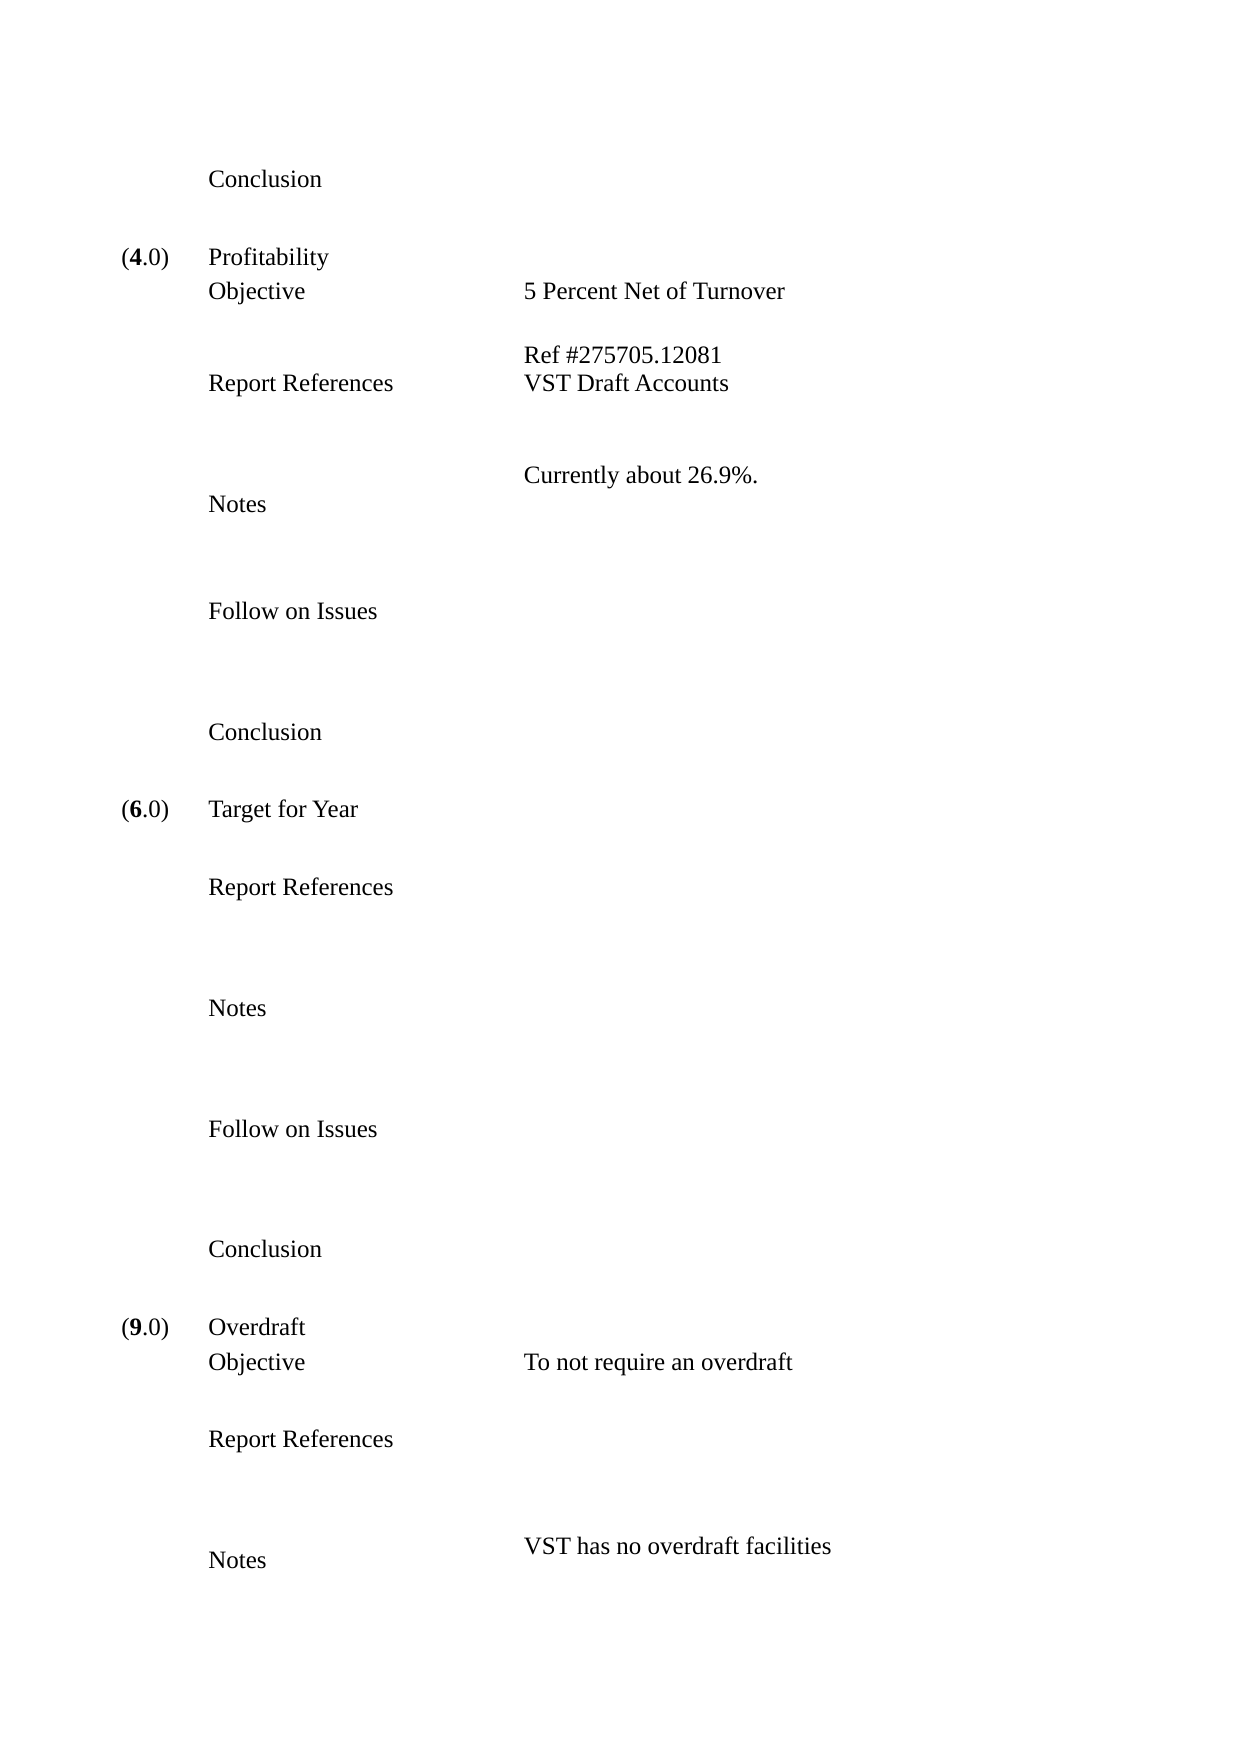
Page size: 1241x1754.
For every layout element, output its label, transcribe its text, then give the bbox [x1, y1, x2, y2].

table_cell [521, 826, 1122, 947]
table_cell Notes [205, 458, 521, 550]
table_cell (6.0) [118, 791, 205, 826]
table_cell [118, 826, 205, 947]
table_cell VST has no overdraft facilities [521, 1499, 1122, 1620]
table_cell Currently about 26.9%. [521, 458, 1122, 550]
table_cell Follow on Issues [205, 1068, 521, 1188]
table_cell [521, 671, 1122, 791]
table_cell [118, 1499, 205, 1620]
table_cell [118, 118, 205, 239]
table_cell [118, 1189, 205, 1309]
table_cell Overdraft [205, 1309, 521, 1344]
table_cell [118, 308, 205, 458]
table_cell Conclusion [205, 118, 521, 239]
table_cell [118, 1344, 205, 1378]
table_cell Report References [205, 308, 521, 458]
table_cell Notes [205, 947, 521, 1068]
table_cell Report References [205, 1379, 521, 1499]
table_cell Report References [205, 826, 521, 947]
table_cell (4.0) [118, 239, 205, 273]
table_cell [118, 458, 205, 550]
table_cell Follow on Issues [205, 550, 521, 671]
table_cell Objective [205, 1344, 521, 1378]
table_cell [521, 947, 1122, 1068]
table_cell Notes [205, 1499, 521, 1620]
table_cell [521, 118, 1122, 239]
table_cell [521, 1309, 1122, 1344]
table_cell [118, 671, 205, 791]
table_cell [118, 550, 205, 671]
table_cell [521, 791, 1122, 826]
table_cell [521, 1379, 1122, 1499]
table_cell Target for Year [205, 791, 521, 826]
table_cell Profitability [205, 239, 521, 273]
table_cell [521, 1189, 1122, 1309]
table_cell [521, 550, 1122, 671]
table_cell Conclusion [205, 671, 521, 791]
table_cell (9.0) [118, 1309, 205, 1344]
table_cell Objective [205, 274, 521, 308]
table_cell [521, 1068, 1122, 1188]
table_cell [521, 239, 1122, 273]
table_cell Conclusion [205, 1189, 521, 1309]
table_cell To not require an overdraft [521, 1344, 1122, 1378]
table_cell 5 Percent Net of Turnover [521, 274, 1122, 308]
table_cell [118, 274, 205, 308]
table_cell [118, 1379, 205, 1499]
table_cell [118, 947, 205, 1068]
table_cell Ref #275705.12081 VST Draft Accounts [521, 308, 1122, 458]
table_cell [118, 1068, 205, 1188]
